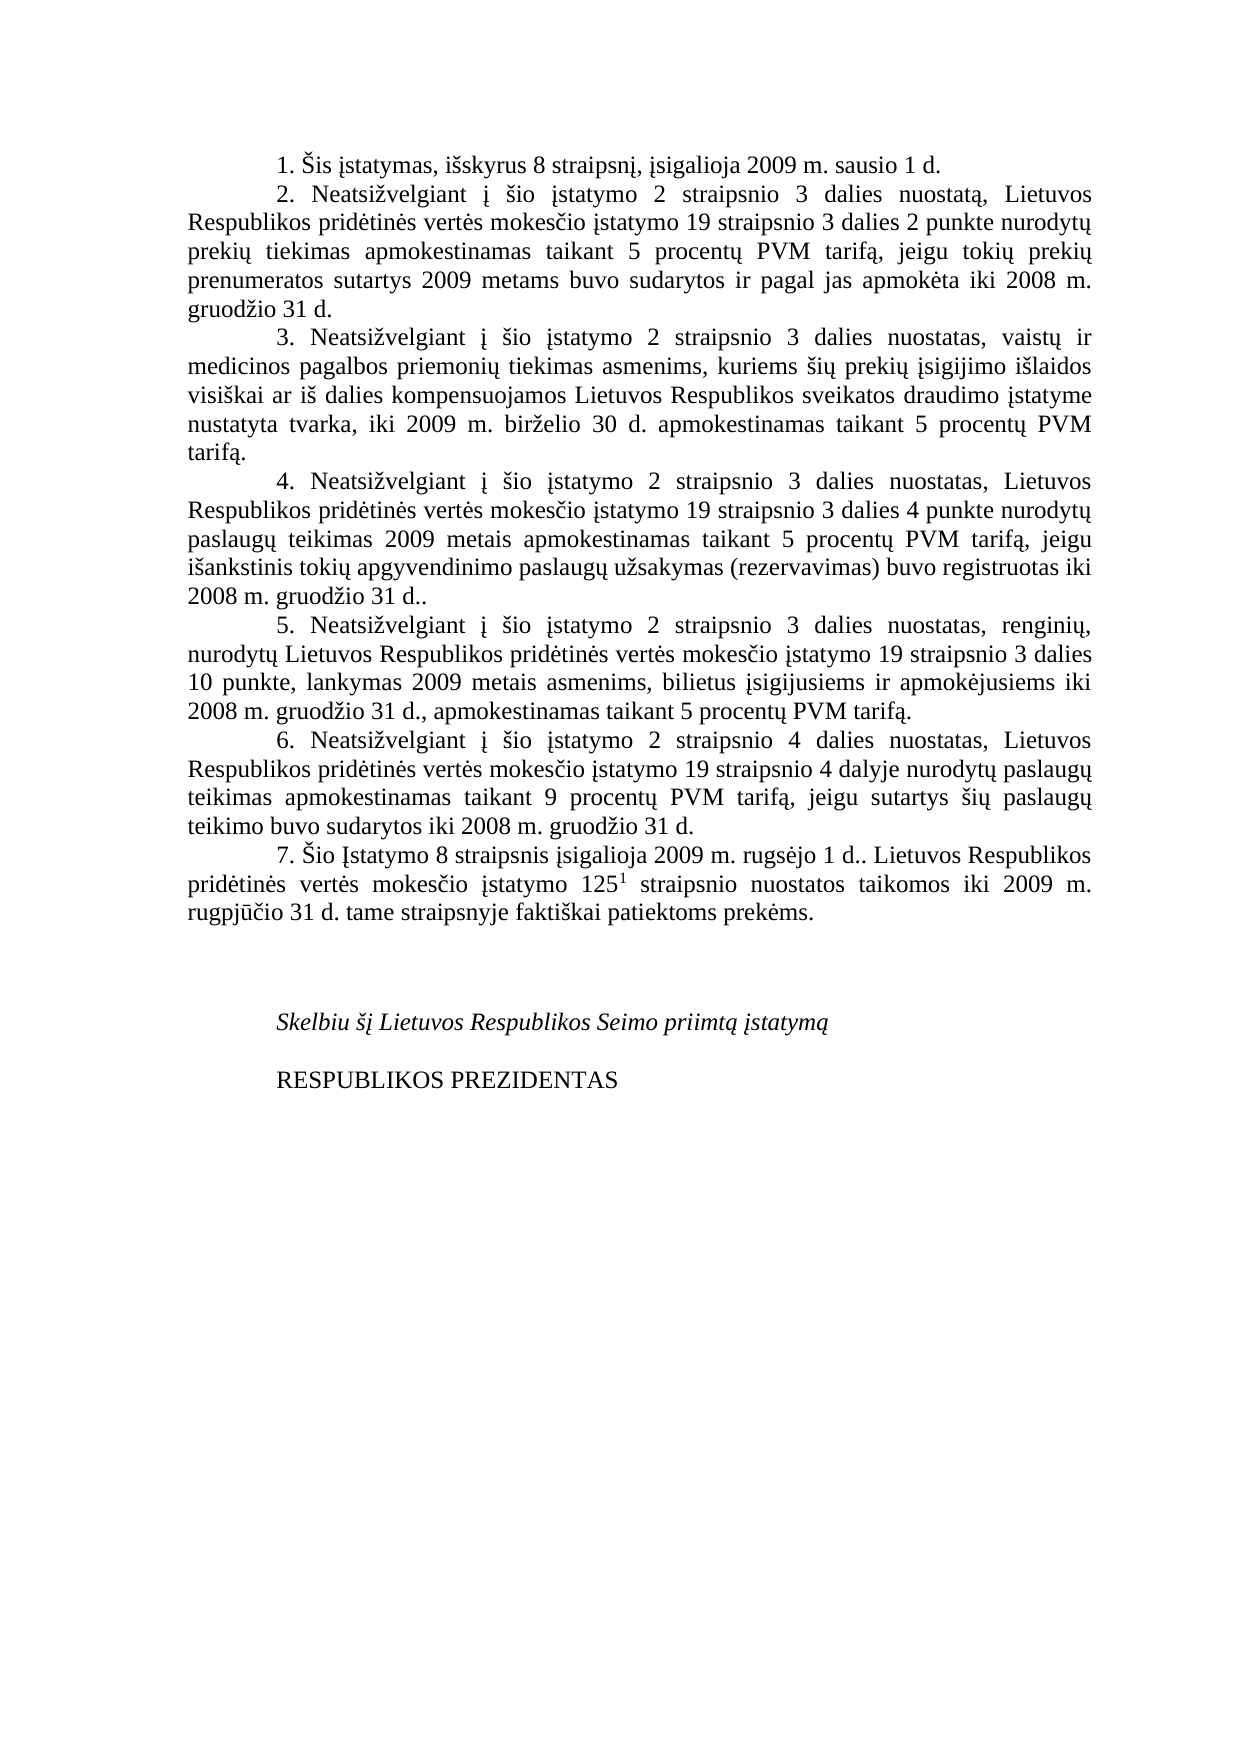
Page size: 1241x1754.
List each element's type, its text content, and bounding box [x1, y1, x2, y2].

text 6. Neatsižvelgiant į šio įstatymo 2 straipsnio 4 dalies nuostatas, Lietuvos Respublikos pridėtinės vertės mokesčio įstatymo 19 straipsnio 4 dalyje nurodytų paslaugų teikimas apmokestinamas taikant 9 procentų PVM tarifą, jeigu sutartys šių paslaugų teikimo buvo sudarytos iki 2008 m. gruodžio 31 d. [187, 725, 1093, 840]
text 2. Neatsižvelgiant į šio įstatymo 2 straipsnio 3 dalies nuostatą, Lietuvos Respublikos pridėtinės vertės mokesčio įstatymo 19 straipsnio 3 dalies 2 punkte nurodytų prekių tiekimas apmokestinamas taikant 5 procentų PVM tarifą, jeigu tokių prekių prenumeratos sutartys 2009 metams buvo sudarytos ir pagal jas apmokėta iki 2008 m. gruodžio 31 d. [187, 179, 1093, 322]
text 4. Neatsižvelgiant į šio įstatymo 2 straipsnio 3 dalies nuostatas, Lietuvos Respublikos pridėtinės vertės mokesčio įstatymo 19 straipsnio 3 dalies 4 punkte nurodytų paslaugų teikimas 2009 metais apmokestinamas taikant 5 procentų PVM tarifą, jeigu išankstinis tokių apgyvendinimo paslaugų užsakymas (rezervavimas) buvo registruotas iki 2008 m. gruodžio 31 d.. [187, 466, 1093, 610]
text 3. Neatsižvelgiant į šio įstatymo 2 straipsnio 3 dalies nuostatas, vaistų ir medicinos pagalbos priemonių tiekimas asmenims, kuriems šių prekių įsigijimo išlaidos visiškai ar iš dalies kompensuojamos Lietuvos Respublikos sveikatos draudimo įstatyme nustatyta tvarka, iki 2009 m. birželio 30 d. apmokestinamas taikant 5 procentų PVM tarifą. [187, 322, 1093, 466]
text 1. Šis įstatymas, išskyrus 8 straipsnį, įsigalioja 2009 m. sausio 1 d. [187, 150, 1093, 179]
text RESPUBLIKOS PREZIDENTAS [187, 1065, 1093, 1094]
text 5. Neatsižvelgiant į šio įstatymo 2 straipsnio 3 dalies nuostatas, renginių, nurodytų Lietuvos Respublikos pridėtinės vertės mokesčio įstatymo 19 straipsnio 3 dalies 10 punkte, lankymas 2009 metais asmenims, bilietus įsigijusiems ir apmokėjusiems iki 2008 m. gruodžio 31 d., apmokestinamas taikant 5 procentų PVM tarifą. [187, 610, 1093, 725]
text Skelbiu šį Lietuvos Respublikos Seimo priimtą įstatymą [187, 1007, 1093, 1036]
text 7. Šio Įstatymo 8 straipsnis įsigalioja 2009 m. rugsėjo 1 d.. Lietuvos Respublikos pridėtinės vertės mokesčio įstatymo 1251 straipsnio nuostatos taikomos iki 2009 m. rugpjūčio 31 d. tame straipsnyje faktiškai patiektoms prekėms. [187, 840, 1093, 926]
